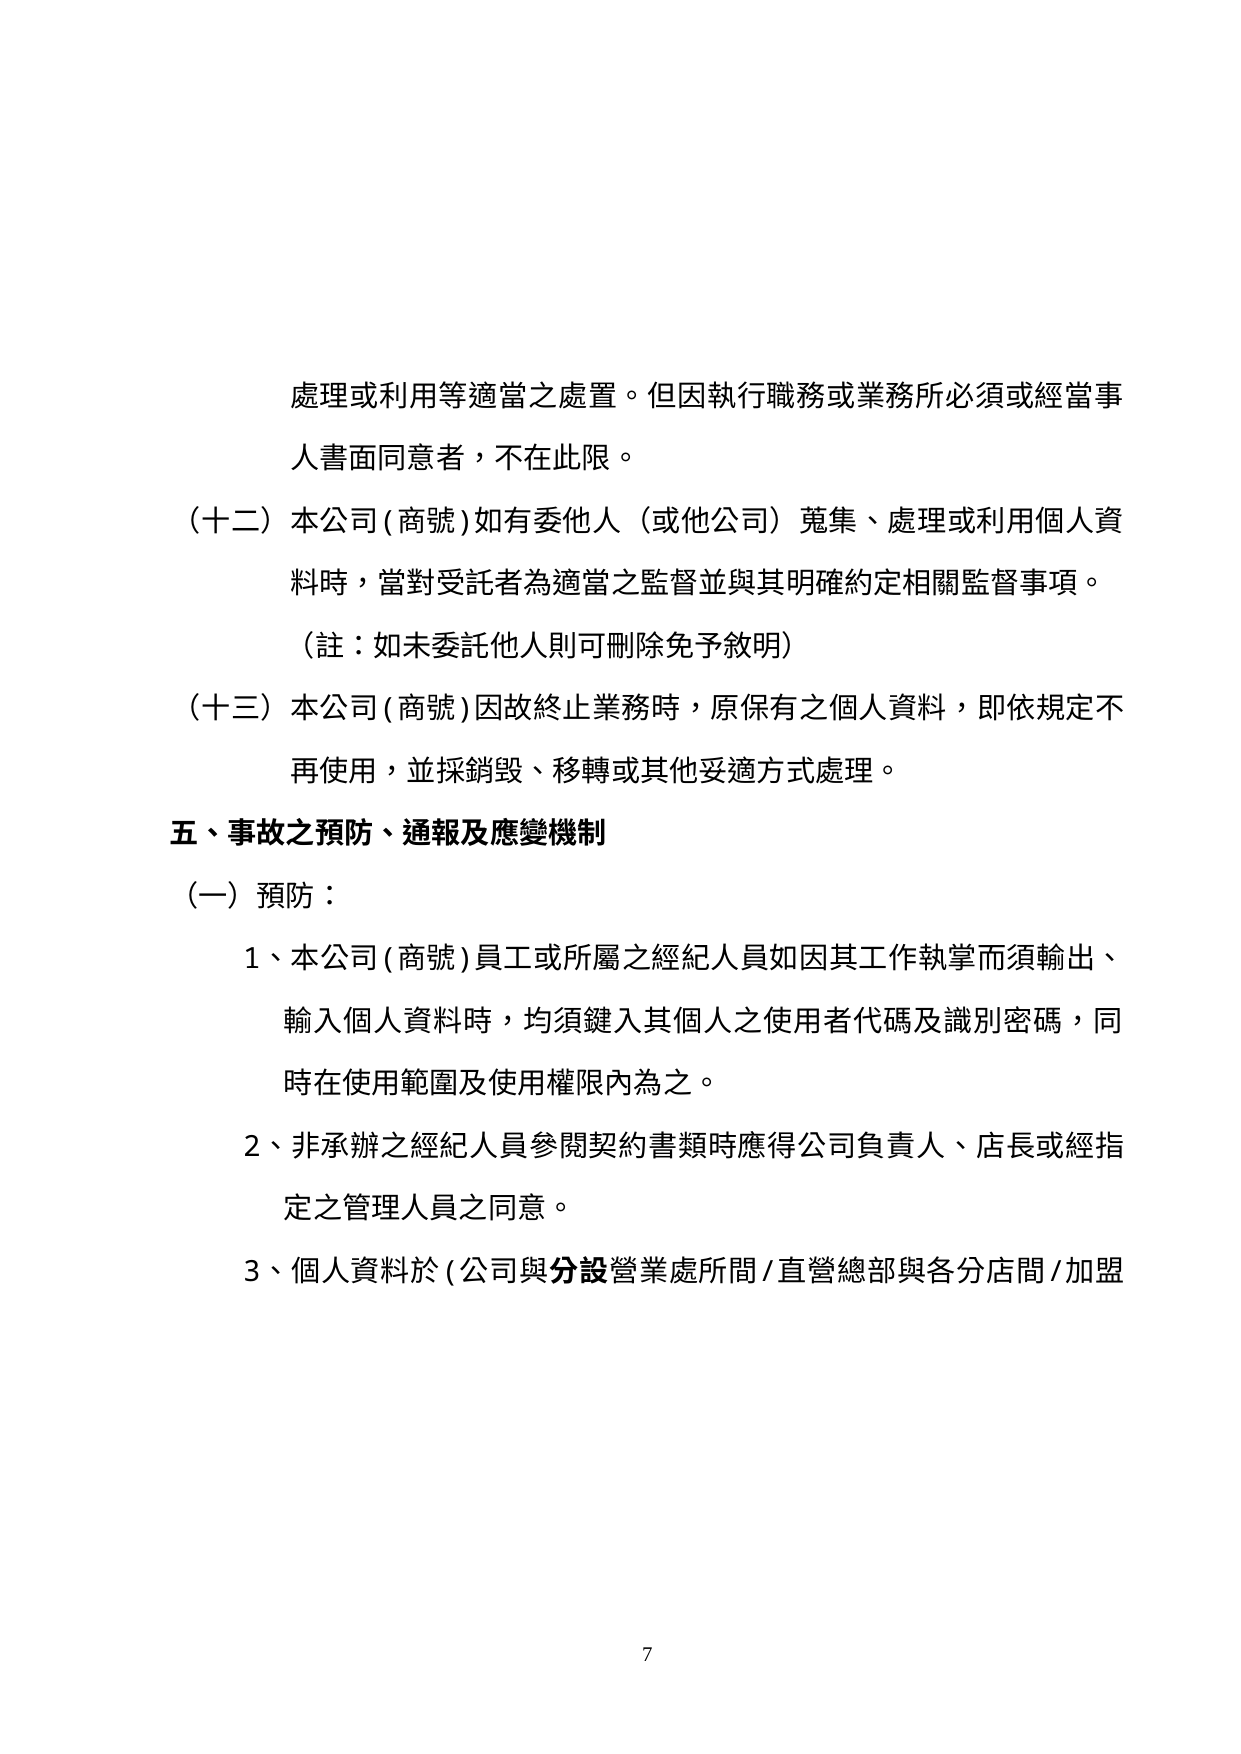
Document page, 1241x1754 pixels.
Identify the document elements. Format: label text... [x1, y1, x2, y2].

text （一）預防： [169, 852, 1125, 914]
text （十三）本公司(商號)因故終止業務時，原保有之個人資料，即依規定不再使用，並採銷毁、移轉或其他妥適方式處理。 [172, 664, 1125, 789]
text 3、個人資料於(公司與分設營業處所間/直營總部與各分店間/加盟 [243, 1227, 1125, 1289]
text 2、非承辦之經紀人員參閱契約書類時應得公司負責人、店長或經指定之管理人員之同意。 [243, 1102, 1125, 1227]
text （十二）本公司(商號)如有委他人（或他公司）蒐集、處理或利用個人資料時，當對受託者為適當之監督並與其明確約定相關監督事項。 [172, 477, 1125, 602]
text 五、事故之預防、通報及應變機制 [169, 789, 1125, 852]
text 1、本公司(商號)員工或所屬之經紀人員如因其工作執掌而須輸出、輸入個人資料時，均須鍵入其個人之使用者代碼及識別密碼，同時在使用範圍及使用權限內為之。 [243, 914, 1125, 1102]
text （註：如未委託他人則可刪除免予敘明） [286, 602, 1125, 664]
text （十一）經清查發現有非屬特定目的必要範圍內之個人資料或特定目的消失、期限屆滿而無保存必要者，應予刪除、銷毀或其他停止蒐集、處理或利用等適當之處置。但因執行職務或業務所必須或經當事人書面同意者，不在此限。 [172, 352, 1125, 477]
